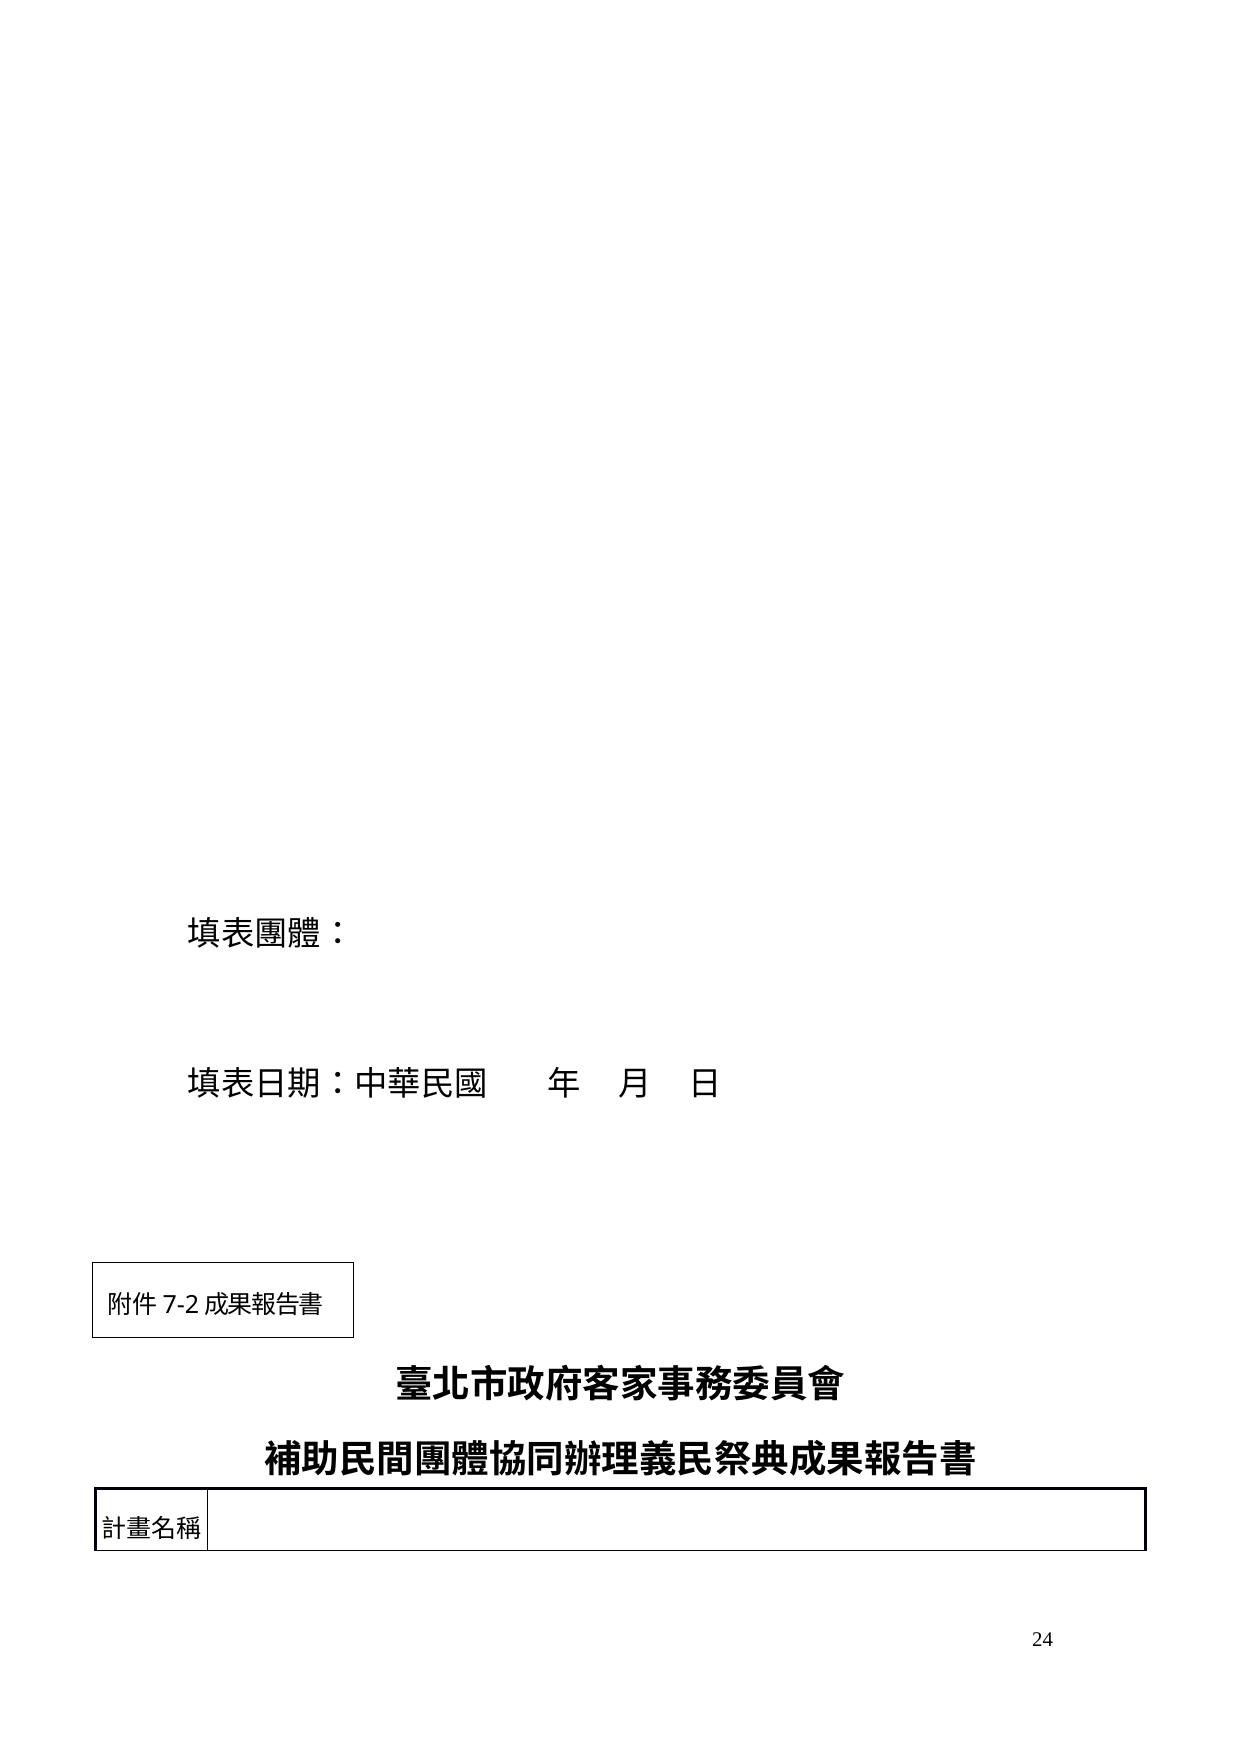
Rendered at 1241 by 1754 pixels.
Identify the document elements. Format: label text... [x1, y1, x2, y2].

table_header 臺北市政府客家事務委員會 補助民間團體協同辦理義民祭典成果報告書 [95, 1337, 1145, 1487]
table_cell 計畫名稱 [97, 1490, 207, 1550]
text 填表日期：中華民國 年 月 日 [187, 1037, 1053, 1112]
text 填表團體： [187, 887, 1053, 962]
table_cell [208, 1490, 1144, 1550]
text 附件7-2成果報告書 [107, 1270, 338, 1324]
